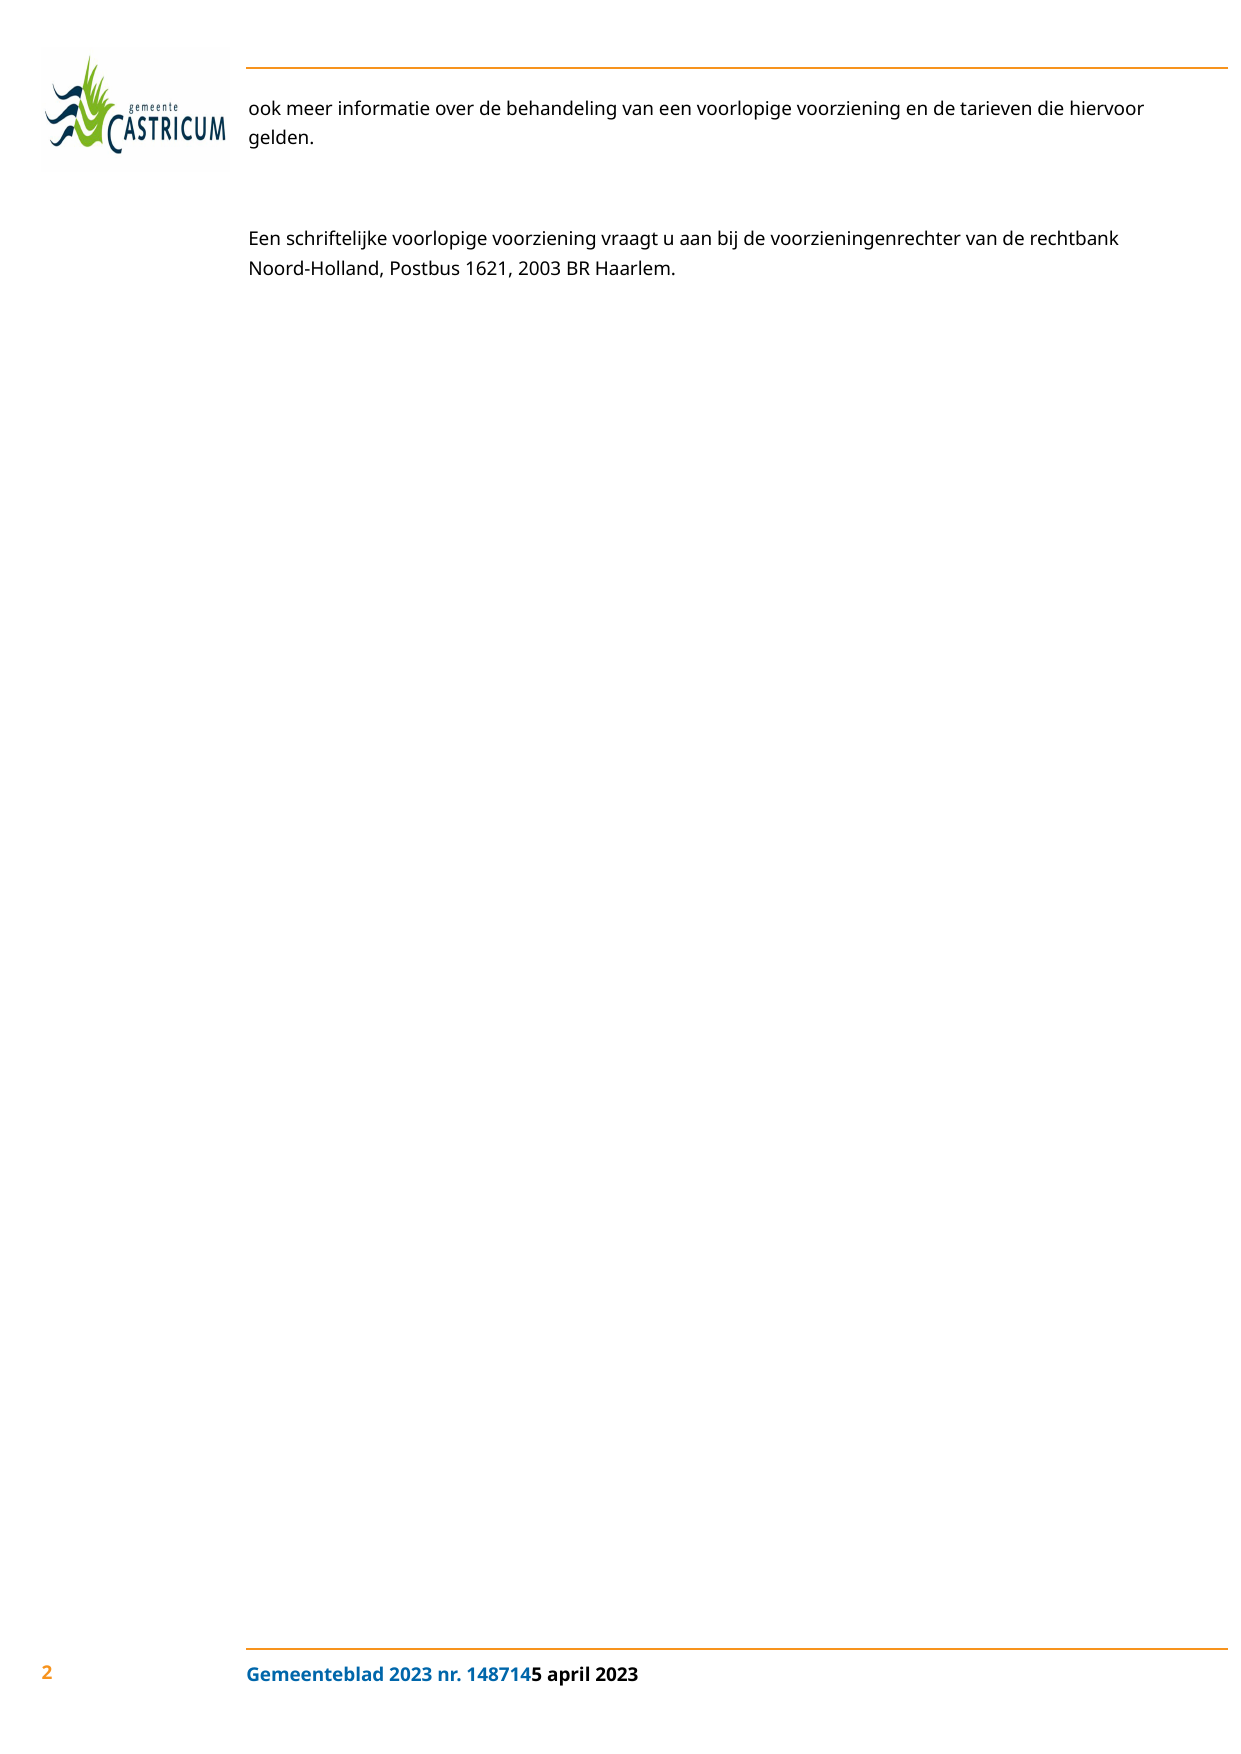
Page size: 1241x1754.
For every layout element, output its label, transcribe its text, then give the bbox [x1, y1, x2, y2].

text ook meer informatie over de behandeling van een voorlopige voorziening en de tarieven die hiervoor gelden. [248, 95, 1152, 150]
picture [41, 47, 231, 172]
text Een schriftelijke voorlopige voorziening vraagt u aan bij de voorzieningenrechter van de rechtbank Noord-Holland, Postbus 1621, 2003 BR Haarlem. [248, 225, 1152, 281]
